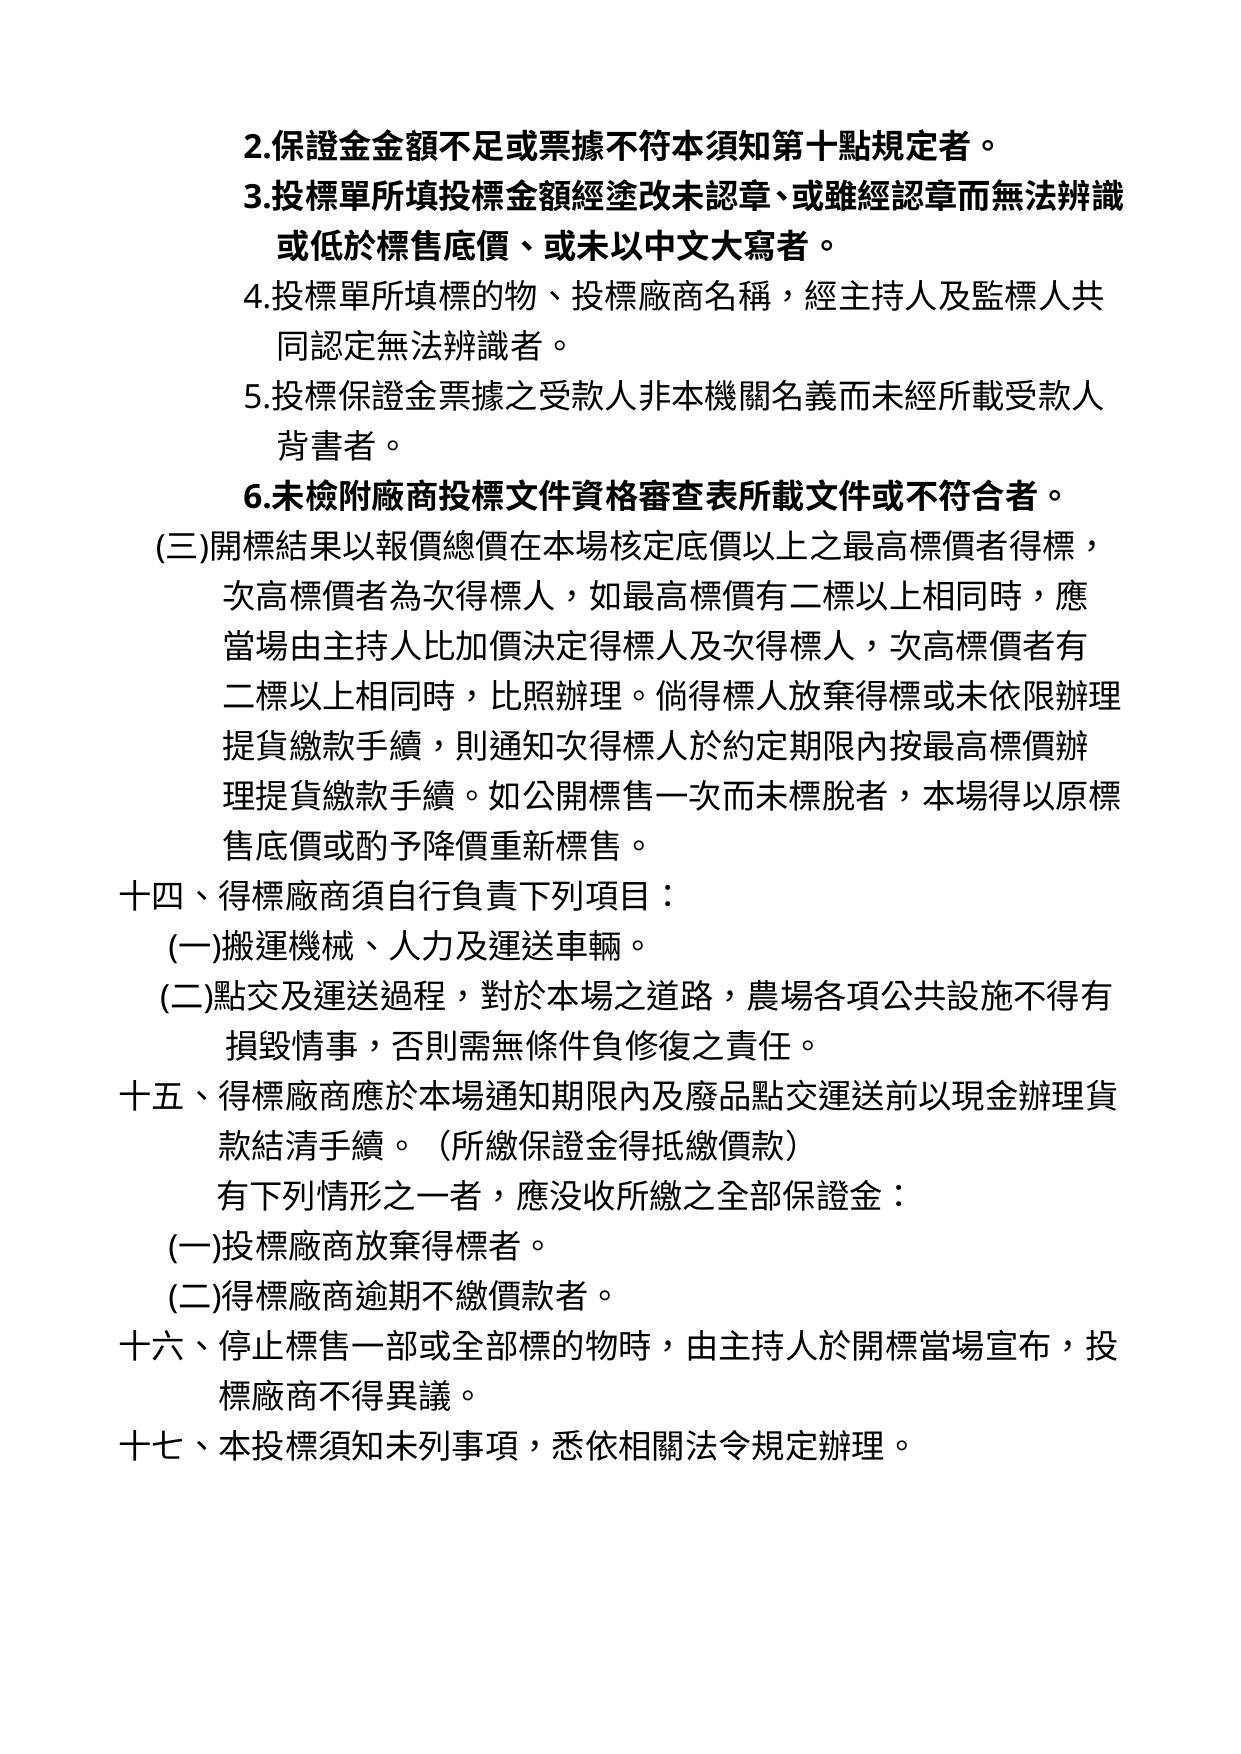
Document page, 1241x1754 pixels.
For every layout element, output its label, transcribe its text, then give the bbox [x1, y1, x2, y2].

text 有下列情形之一者，應没收所繳之全部保證金： [174, 1168, 1122, 1218]
text 4.投標單所填標的物、投標廠商名稱，經主持人及監標人共同認定無法辨識者。 [243, 268, 1122, 368]
text (二)點交及運送過程，對於本場之道路，農場各項公共設施不得有損毀情事，否則需無條件負修復之責任。 [151, 968, 1122, 1068]
text (二)得標廠商逾期不繳價款者。 [168, 1268, 1122, 1318]
text 十四、得標廠商須自行負責下列項目： [118, 868, 1122, 918]
text (一)搬運機械、人力及運送車輛。 [168, 918, 1122, 968]
text 十六、停止標售一部或全部標的物時，由主持人於開標當場宣布，投標廠商不得異議。 [118, 1318, 1122, 1418]
text (三)開標結果以報價總價在本場核定底價以上之最高標價者得標，次高標價者為次得標人，如最高標價有二標以上相同時，應當場由主持人比加價決定得標人及次得標人，次高標價者有二標以上相同時，比照辦理。倘得標人放棄得標或未依限辦理提貨繳款手續，則通知次得標人於約定期限內按最高標價辦理提貨繳款手續。如公開標售一次而未標脫者，本場得以原標售底價或酌予降價重新標售。 [156, 518, 1122, 868]
text 十五、得標廠商應於本場通知期限內及廢品點交運送前以現金辦理貨款結清手續。（所繳保證金得抵繳價款） [118, 1068, 1122, 1168]
text 5.投標保證金票據之受款人非本機關名義而未經所載受款人背書者。 [243, 368, 1122, 468]
text 十七、本投標須知未列事項，悉依相關法令規定辦理。 [118, 1418, 1122, 1468]
text 3.投標單所填投標金額經塗改未認章、或雖經認章而無法辨識、或低於標售底價、或未以中文大寫者。 [243, 168, 1122, 268]
text 2.保證金金額不足或票據不符本須知第十點規定者。 [243, 118, 1122, 168]
text 6.未檢附廠商投標文件資格審查表所載文件或不符合者。 [243, 468, 1122, 518]
text (一)投標廠商放棄得標者。 [168, 1218, 1122, 1268]
